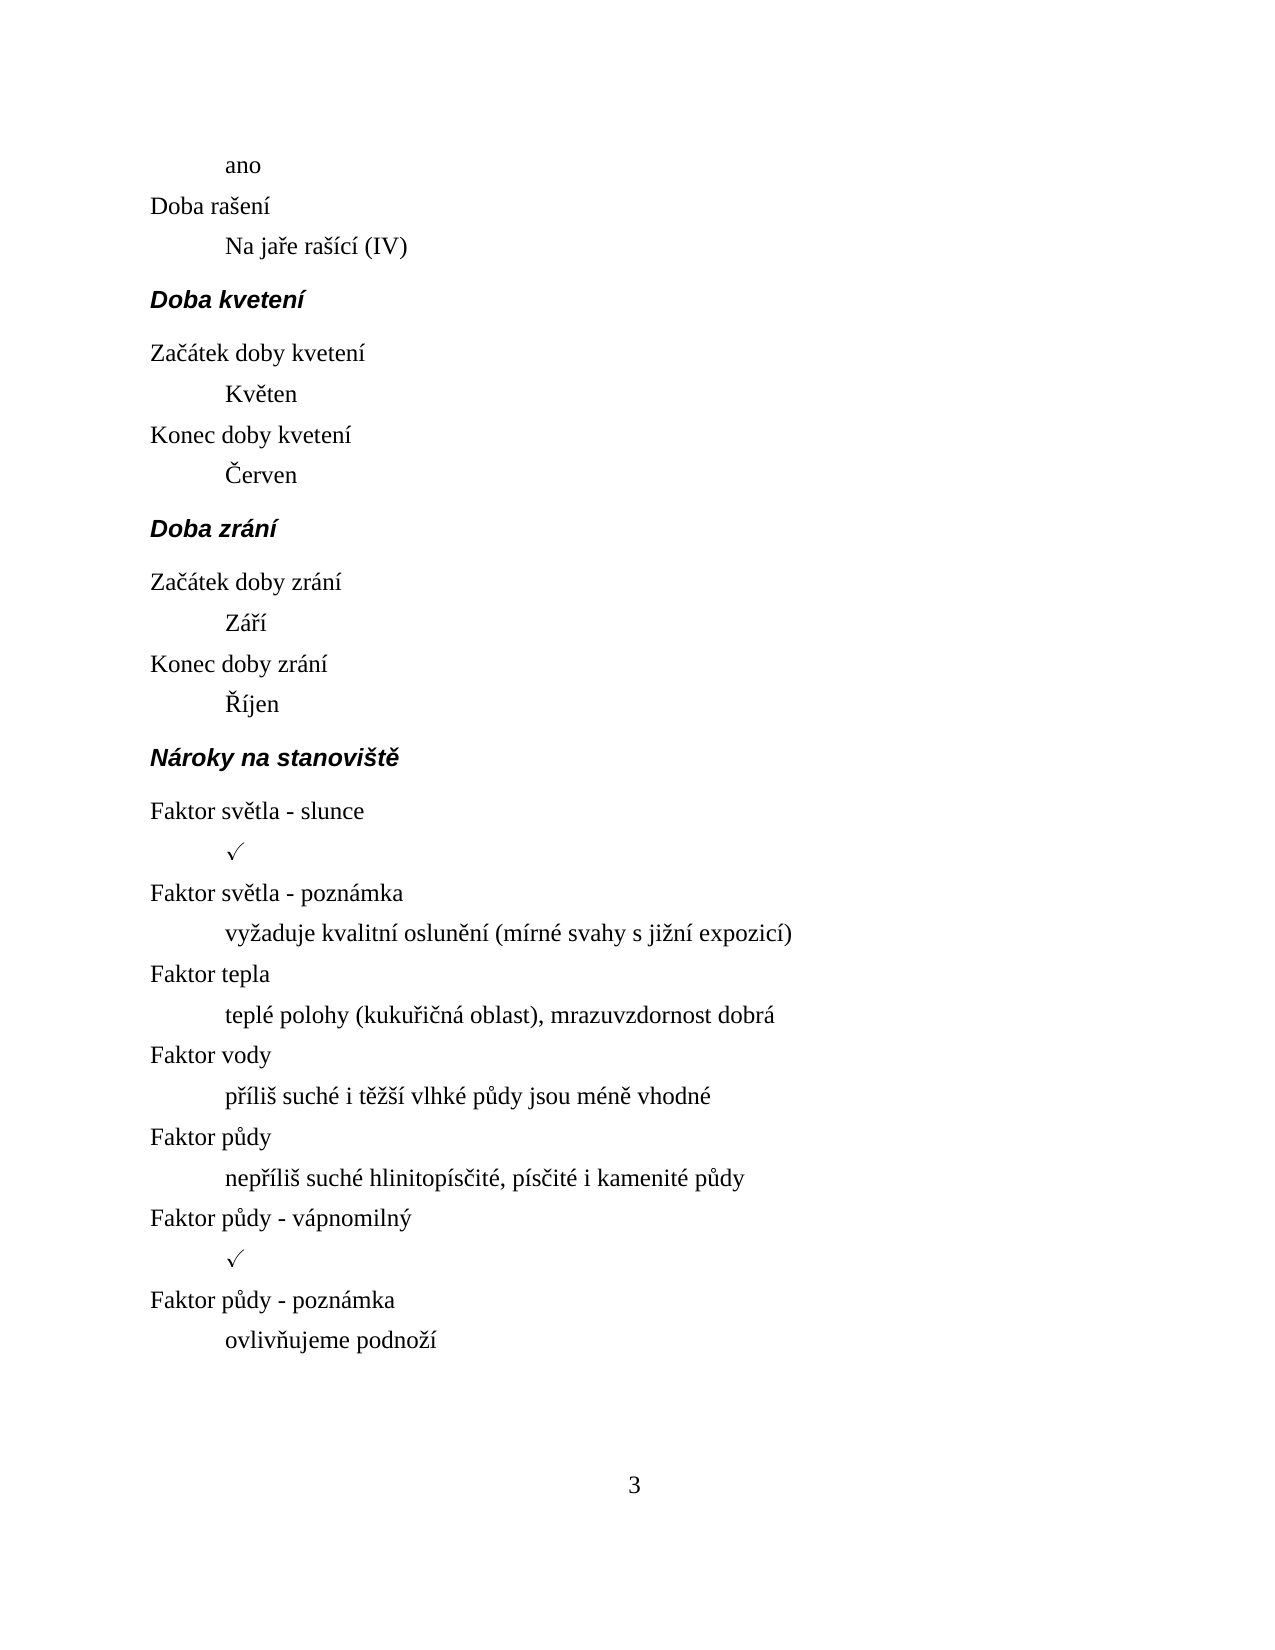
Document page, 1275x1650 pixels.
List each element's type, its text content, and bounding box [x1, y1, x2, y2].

text Na jaře rašící (IV) [225, 231, 1125, 260]
text Květen [225, 379, 1125, 408]
text Faktor půdy [150, 1122, 1125, 1151]
text Červen [225, 460, 1125, 489]
text Říjen [225, 689, 1125, 718]
text Začátek doby kvetení [150, 338, 1125, 367]
text ✓ [225, 1244, 1125, 1273]
text nepříliš suché hlinitopísčité, písčité i kamenité půdy [225, 1163, 1125, 1191]
text Září [225, 608, 1125, 637]
text Začátek doby zrání [150, 567, 1125, 596]
text ✓ [225, 837, 1125, 866]
subtitle Nároky na stanoviště [150, 743, 1125, 772]
text teplé polohy (kukuřičná oblast), mrazuvzdornost dobrá [225, 1000, 1125, 1028]
text ovlivňujeme podnoží [225, 1326, 1125, 1354]
text Konec doby zrání [150, 649, 1125, 677]
text Faktor půdy - vápnomilný [150, 1203, 1125, 1232]
text Faktor tepla [150, 959, 1125, 988]
text Konec doby kvetení [150, 420, 1125, 448]
text vyžaduje kvalitní oslunění (mírné svahy s jižní expozicí) [225, 918, 1125, 947]
text Faktor světla - poznámka [150, 878, 1125, 906]
text Doba rašení [150, 191, 1125, 219]
text Faktor půdy - poznámka [150, 1285, 1125, 1314]
text příliš suché i těžší vlhké půdy jsou méně vhodné [225, 1081, 1125, 1110]
text Faktor světla - slunce [150, 796, 1125, 825]
text ano [225, 150, 1125, 179]
text Faktor vody [150, 1041, 1125, 1069]
subtitle Doba kvetení [150, 285, 1125, 314]
subtitle Doba zrání [150, 514, 1125, 543]
